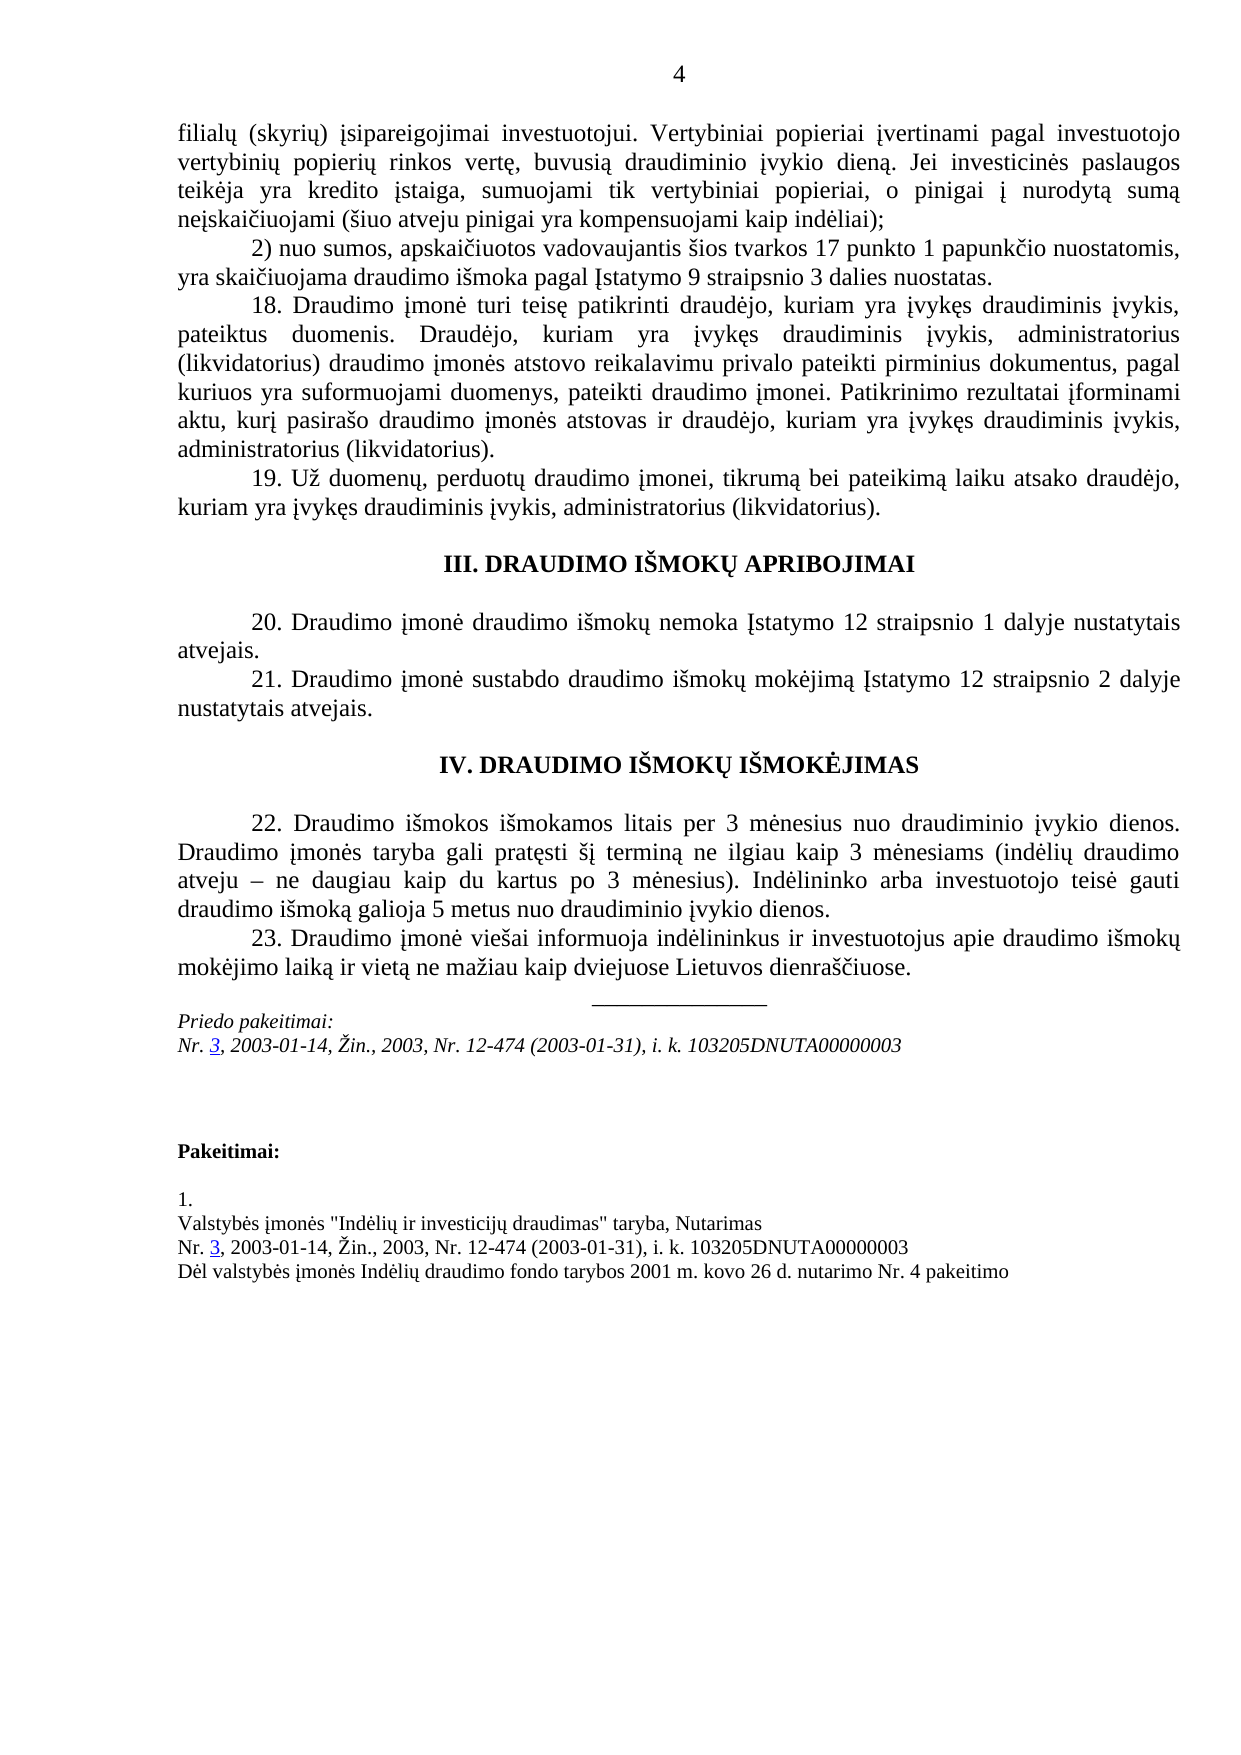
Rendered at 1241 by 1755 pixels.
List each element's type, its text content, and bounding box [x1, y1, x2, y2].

text 23. Draudimo įmonė viešai informuoja indėlininkus ir investuotojus apie draudimo išmokų mokėjimo laiką ir vietą ne mažiau kaip dviejuose Lietuvos dienraščiuose. [177, 923, 1181, 981]
text Pakeitimai: [177, 1139, 1181, 1163]
text Dėl valstybės įmonės Indėlių draudimo fondo tarybos 2001 m. kovo 26 d. nutarimo Nr. 4 pakeitimo [177, 1259, 1181, 1283]
text 19. Už duomenų, perduotų draudimo įmonei, tikrumą bei pateikimą laiku atsako draudėjo, kuriam yra įvykęs draudiminis įvykis, administratorius (likvidatorius). [177, 463, 1181, 521]
text ______________ [177, 981, 1181, 1009]
text 1. [177, 1187, 1181, 1211]
text Nr. 3, 2003-01-14, Žin., 2003, Nr. 12-474 (2003-01-31), i. k. 103205DNUTA00000003 [177, 1235, 1181, 1259]
text 2) nuo sumos, apskaičiuotos vadovaujantis šios tvarkos 17 punkto 1 papunkčio nuostatomis, yra skaičiuojama draudimo išmoka pagal Įstatymo 9 straipsnio 3 dalies nuostatas. [177, 233, 1181, 291]
text Priedo pakeitimai: [177, 1009, 1181, 1033]
text 22. Draudimo išmokos išmokamos litais per 3 mėnesius nuo draudiminio įvykio dienos. Draudimo įmonės taryba gali pratęsti šį terminą ne ilgiau kaip 3 mėnesiams (indėlių draudimo atveju – ne daugiau kaip du kartus po 3 mėnesius). Indėlininko arba investuotojo teisė gauti draudimo išmoką galioja 5 metus nuo draudiminio įvykio dienos. [177, 808, 1181, 923]
text 20. Draudimo įmonė draudimo išmokų nemoka Įstatymo 12 straipsnio 1 dalyje nustatytais atvejais. [177, 607, 1181, 664]
text 18. Draudimo įmonė turi teisę patikrinti draudėjo, kuriam yra įvykęs draudiminis įvykis, pateiktus duomenis. Draudėjo, kuriam yra įvykęs draudiminis įvykis, administratorius (likvidatorius) draudimo įmonės atstovo reikalavimu privalo pateikti pirminius dokumentus, pagal kuriuos yra suformuojami duomenys, pateikti draudimo įmonei. Patikrinimo rezultatai įforminami aktu, kurį pasirašo draudimo įmonės atstovas ir draudėjo, kuriam yra įvykęs draudiminis įvykis, administratorius (likvidatorius). [177, 291, 1181, 463]
text 21. Draudimo įmonė sustabdo draudimo išmokų mokėjimą Įstatymo 12 straipsnio 2 dalyje nustatytais atvejais. [177, 664, 1181, 722]
text filialų (skyrių) įsipareigojimai investuotojui. Vertybiniai popieriai įvertinami pagal investuotojo vertybinių popierių rinkos vertę, buvusią draudiminio įvykio dieną. Jei investicinės paslaugos teikėja yra kredito įstaiga, sumuojami tik vertybiniai popieriai, o pinigai į nurodytą sumą neįskaičiuojami (šiuo atveju pinigai yra kompensuojami kaip indėliai); [177, 118, 1181, 233]
text Valstybės įmonės "Indėlių ir investicijų draudimas" taryba, Nutarimas [177, 1211, 1181, 1235]
text IV. DRAUDIMO IŠMOKŲ IŠMOKĖJIMAS [177, 751, 1181, 779]
text III. DRAUDIMO IŠMOKŲ APRIBOJIMAI [177, 549, 1181, 578]
text Nr. 3, 2003-01-14, Žin., 2003, Nr. 12-474 (2003-01-31), i. k. 103205DNUTA00000003 [177, 1033, 1181, 1057]
